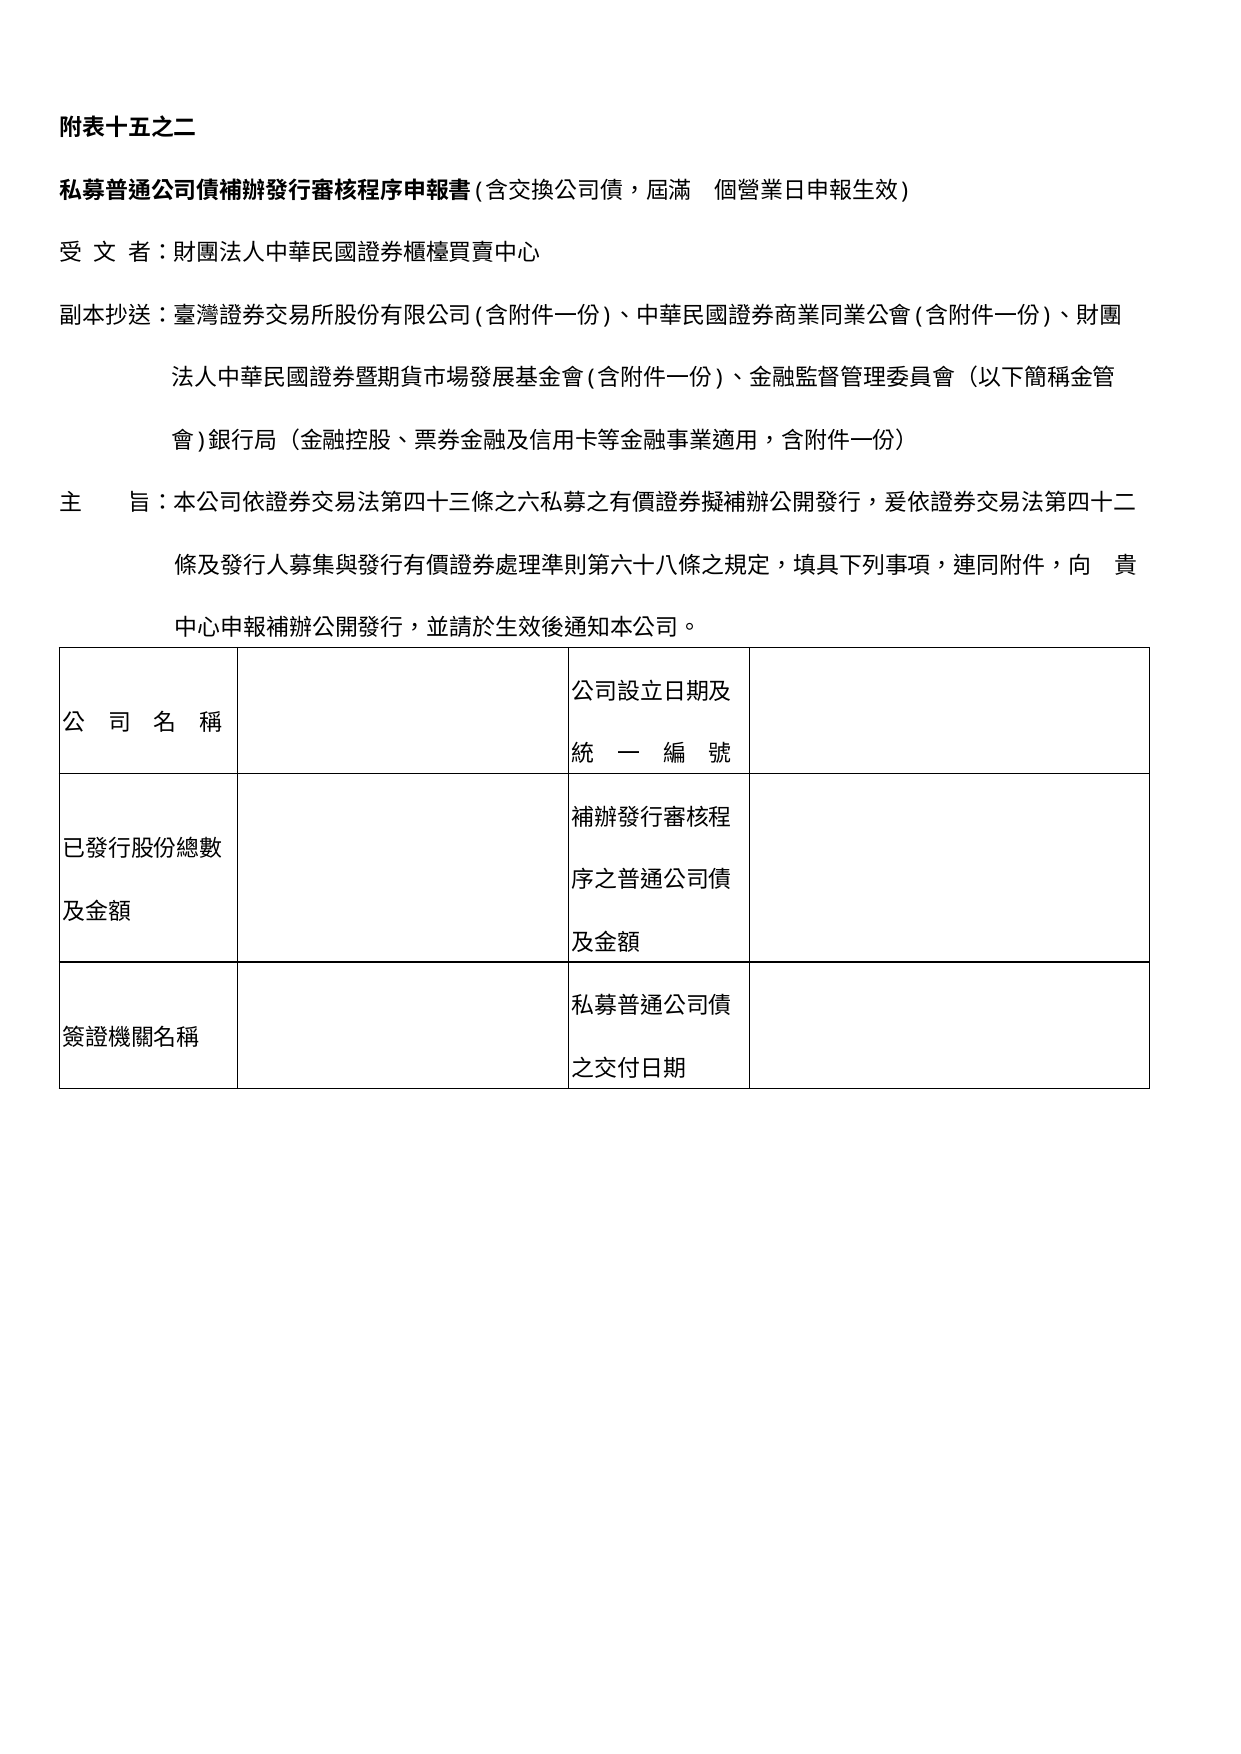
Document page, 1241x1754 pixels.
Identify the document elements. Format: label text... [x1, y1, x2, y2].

table_cell [750, 963, 1149, 1087]
text 副本抄送：臺灣證券交易所股份有限公司(含附件一份)、中華民國證券商業同業公會(含附件一份)、財團法人中華民國證券暨期貨市場發展基金會(含附件一份)、金融監督管理委員會（以下簡稱金管會)銀行局（金融控股、票券金融及信用卡等金融事業適用，含附件一份） [59, 272, 1137, 459]
table_header [750, 648, 1149, 773]
table_cell 私募普通公司債之交付日期 [569, 963, 749, 1087]
table_header 公司設立日期及 統 一 編 號 [569, 648, 749, 773]
text 主 旨：本公司依證券交易法第四十三條之六私募之有價證券擬補辦公開發行，爰依證券交易法第四十二條及發行人募集與發行有價證券處理準則第六十八條之規定，填具下列事項，連同附件，向 貴中心申報補辦公開發行，並請於生效後通知本公司。 [59, 459, 1137, 647]
text 受 文 者：財團法人中華民國證券櫃檯買賣中心 [59, 209, 1137, 272]
table_cell [238, 774, 568, 961]
table_cell 簽證機關名稱 [60, 963, 237, 1087]
table_cell [238, 963, 568, 1087]
table_cell [750, 774, 1149, 961]
text 私募普通公司債補辦發行審核程序申報書(含交換公司債，屆滿 個營業日申報生效) [59, 147, 1137, 209]
table_header [238, 648, 568, 773]
table_cell 補辦發行審核程序之普通公司債及金額 [569, 774, 749, 961]
text 附表十五之二 [59, 84, 1137, 147]
table_cell 已發行股份總數及金額 [60, 774, 237, 961]
table_header 公 司 名 稱 [60, 648, 237, 773]
